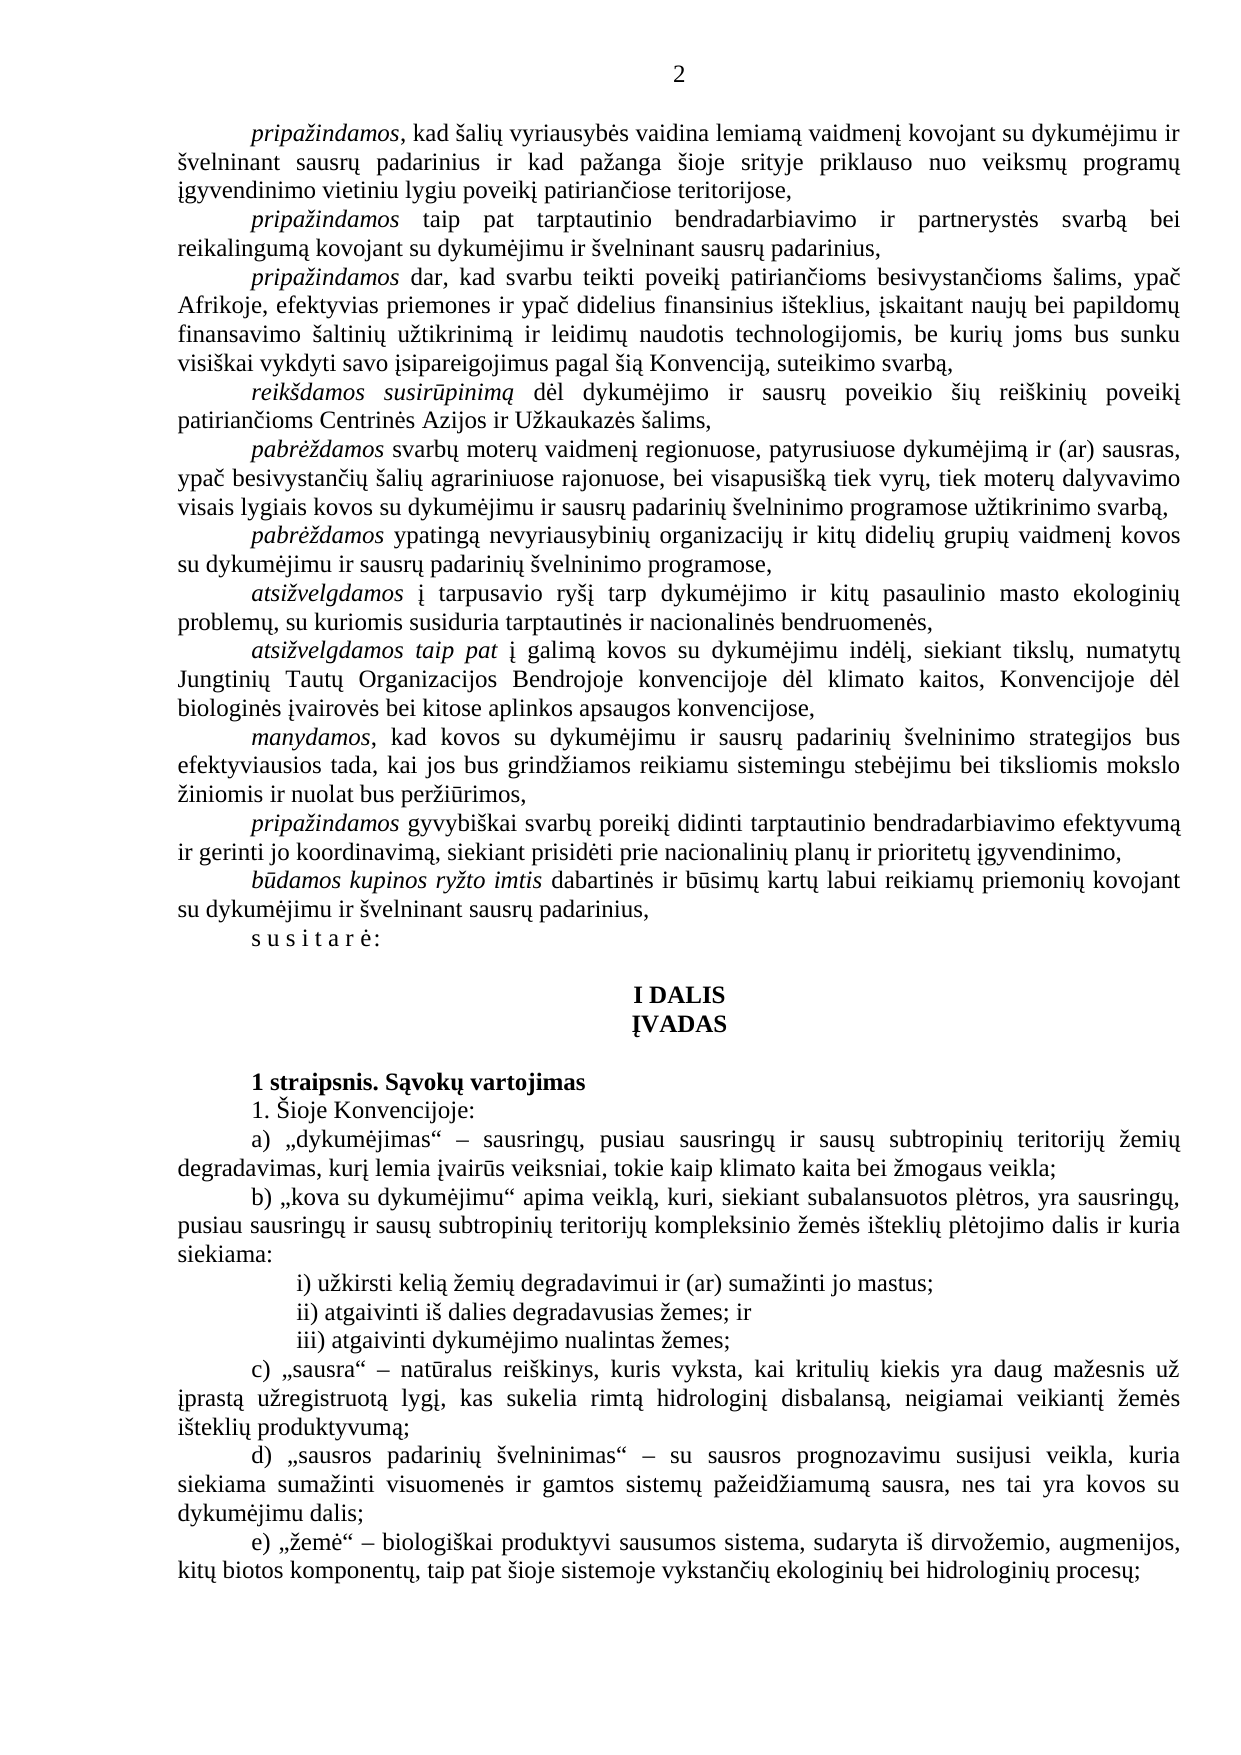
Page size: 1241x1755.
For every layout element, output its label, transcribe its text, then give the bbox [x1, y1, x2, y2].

text atsižvelgdamos į tarpusavio ryšį tarp dykumėjimo ir kitų pasaulinio masto ekologinių problemų, su kuriomis susiduria tarptautinės ir nacionalinės bendruomenės, [177, 578, 1181, 636]
text būdamos kupinos ryžto imtis dabartinės ir būsimų kartų labui reikiamų priemonių kovojant su dykumėjimu ir švelninant sausrų padarinius, [177, 866, 1181, 923]
text c) „sausra“ – natūralus reiškinys, kuris vyksta, kai kritulių kiekis yra daug mažesnis už įprastą užregistruotą lygį, kas sukelia rimtą hidrologinį disbalansą, neigiamai veikiantį žemės išteklių produktyvumą; [177, 1354, 1181, 1441]
text d) „sausros padarinių švelninimas“ – su sausros prognozavimu susijusi veikla, kuria siekiama sumažinti visuomenės ir gamtos sistemų pažeidžiamumą sausra, nes tai yra kovos su dykumėjimu dalis; [177, 1441, 1181, 1527]
text I DALIS [177, 981, 1181, 1009]
text pripažindamos dar, kad svarbu teikti poveikį patiriančioms besivystančioms šalims, ypač Afrikoje, efektyvias priemones ir ypač didelius finansinius išteklius, įskaitant naujų bei papildomų finansavimo šaltinių užtikrinimą ir leidimų naudotis technologijomis, be kurių joms bus sunku visiškai vykdyti savo įsipareigojimus pagal šią Konvenciją, suteikimo svarbą, [177, 262, 1181, 377]
text manydamos, kad kovos su dykumėjimu ir sausrų padarinių švelninimo strategijos bus efektyviausios tada, kai jos bus grindžiamos reikiamu sistemingu stebėjimu bei tiksliomis mokslo žiniomis ir nuolat bus peržiūrimos, [177, 722, 1181, 808]
text 1. Šioje Konvencijoje: [177, 1096, 1181, 1124]
text a) „dykumėjimas“ – sausringų, pusiau sausringų ir sausų subtropinių teritorijų žemių degradavimas, kurį lemia įvairūs veiksniai, tokie kaip klimato kaita bei žmogaus veikla; [177, 1124, 1181, 1182]
text pripažindamos, kad šalių vyriausybės vaidina lemiamą vaidmenį kovojant su dykumėjimu ir švelninant sausrų padarinius ir kad pažanga šioje srityje priklauso nuo veiksmų programų įgyvendinimo vietiniu lygiu poveikį patiriančiose teritorijose, [177, 118, 1181, 204]
text 1 straipsnis. Sąvokų vartojimas [177, 1067, 1181, 1096]
text e) „žemė“ – biologiškai produktyvi sausumos sistema, sudaryta iš dirvožemio, augmenijos, kitų biotos komponentų, taip pat šioje sistemoje vykstančių ekologinių bei hidrologinių procesų; [177, 1527, 1181, 1584]
text ii) atgaivinti iš dalies degradavusias žemes; ir [296, 1297, 1181, 1326]
text atsižvelgdamos taip pat į galimą kovos su dykumėjimu indėlį, siekiant tikslų, numatytų Jungtinių Tautų Organizacijos Bendrojoje konvencijoje dėl klimato kaitos, Konvencijoje dėl biologinės įvairovės bei kitose aplinkos apsaugos konvencijose, [177, 636, 1181, 722]
text pabrėždamos ypatingą nevyriausybinių organizacijų ir kitų didelių grupių vaidmenį kovos su dykumėjimu ir sausrų padarinių švelninimo programose, [177, 521, 1181, 578]
text pripažindamos taip pat tarptautinio bendradarbiavimo ir partnerystės svarbą bei reikalingumą kovojant su dykumėjimu ir švelninant sausrų padarinius, [177, 204, 1181, 262]
text reikšdamos susirūpinimą dėl dykumėjimo ir sausrų poveikio šių reiškinių poveikį patiriančioms Centrinės Azijos ir Užkaukazės šalims, [177, 377, 1181, 434]
text i) užkirsti kelią žemių degradavimui ir (ar) sumažinti jo mastus; [296, 1268, 1181, 1297]
text pripažindamos gyvybiškai svarbų poreikį didinti tarptautinio bendradarbiavimo efektyvumą ir gerinti jo koordinavimą, siekiant prisidėti prie nacionalinių planų ir prioritetų įgyvendinimo, [177, 808, 1181, 866]
text pabrėždamos svarbų moterų vaidmenį regionuose, patyrusiuose dykumėjimą ir (ar) sausras, ypač besivystančių šalių agrariniuose rajonuose, bei visapusišką tiek vyrų, tiek moterų dalyvavimo visais lygiais kovos su dykumėjimu ir sausrų padarinių švelninimo programose užtikrinimo svarbą, [177, 434, 1181, 521]
text b) „kova su dykumėjimu“ apima veiklą, kuri, siekiant subalansuotos plėtros, yra sausringų, pusiau sausringų ir sausų subtropinių teritorijų kompleksinio žemės išteklių plėtojimo dalis ir kuria siekiama: [177, 1182, 1181, 1268]
text ĮVADAS [177, 1009, 1181, 1038]
text susitarė: [177, 923, 1181, 952]
text iii) atgaivinti dykumėjimo nualintas žemes; [296, 1326, 1181, 1354]
